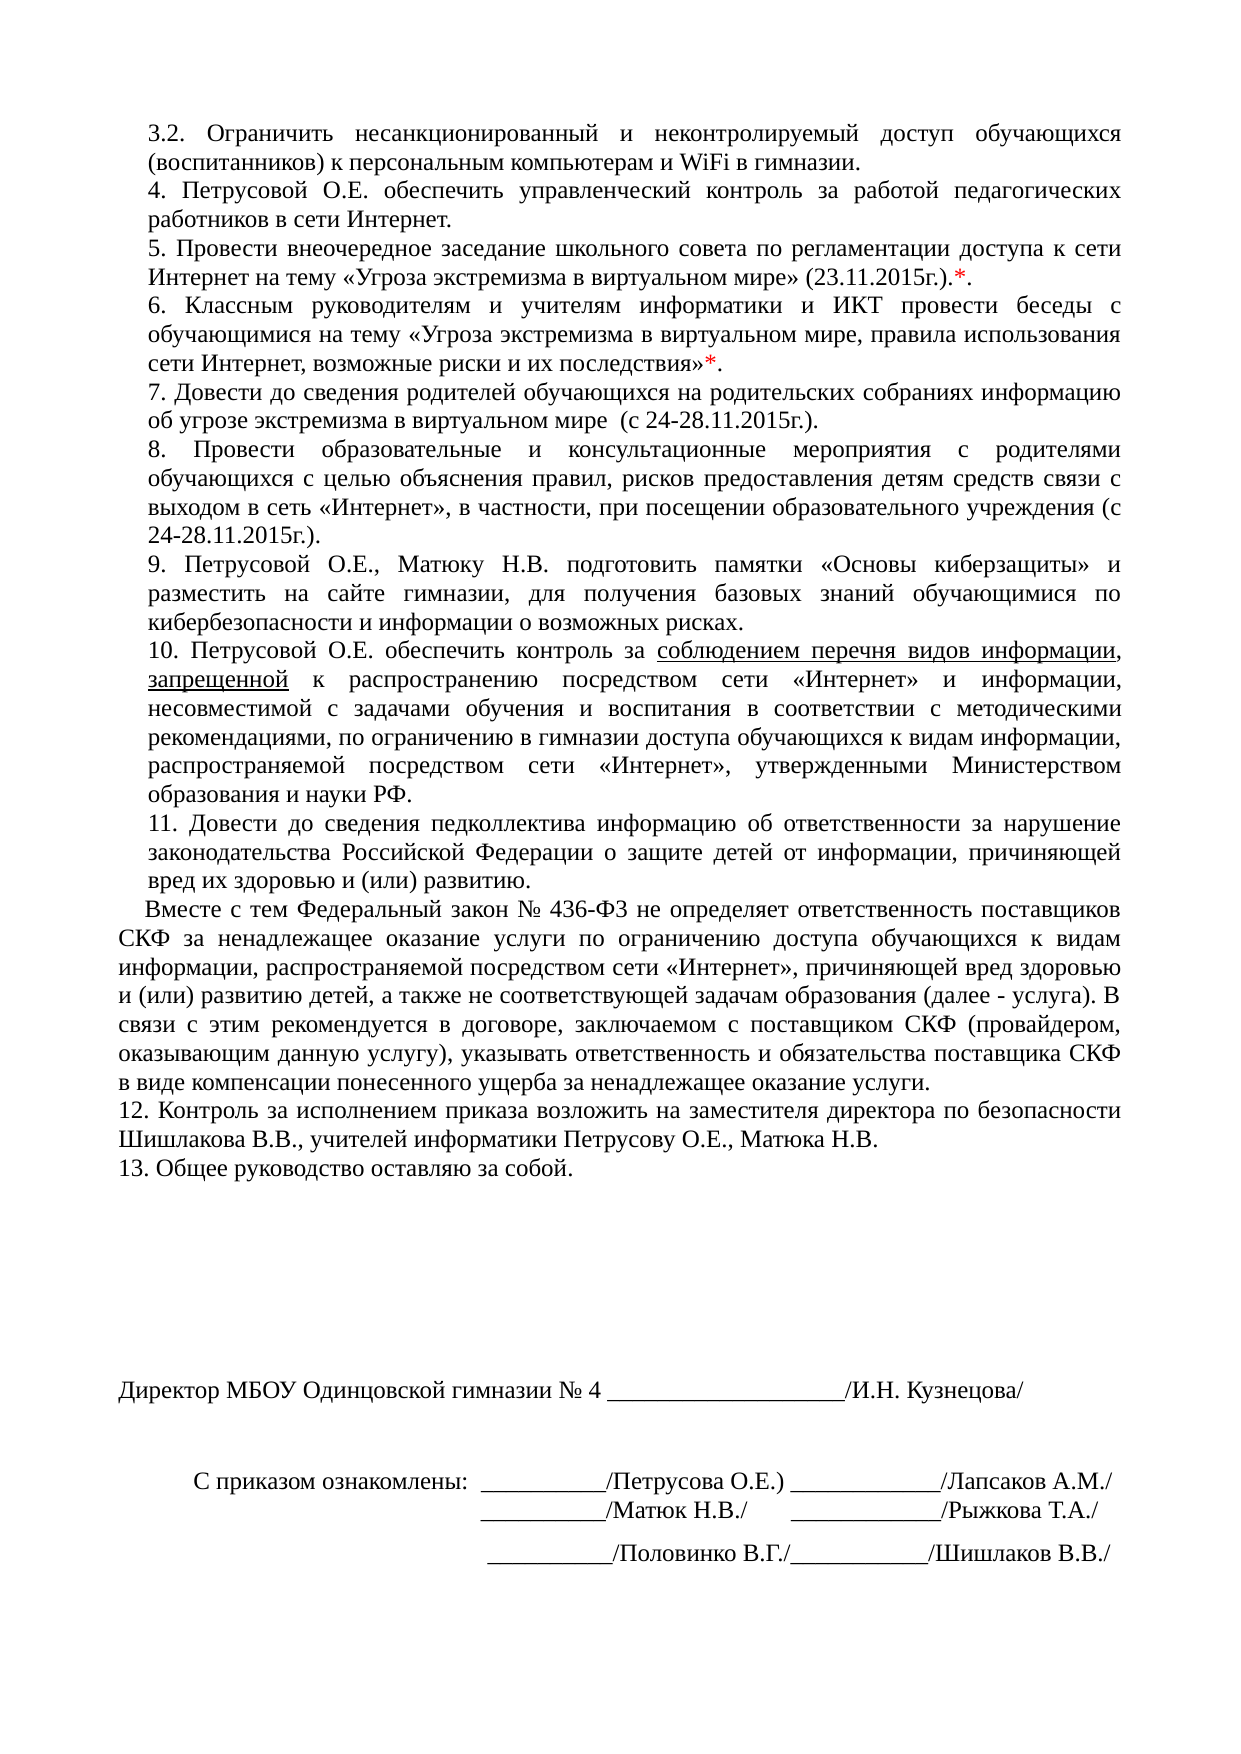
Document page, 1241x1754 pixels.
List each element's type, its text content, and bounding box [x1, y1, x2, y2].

list 4. Петрусовой О.Е. обеспечить управленческий контроль за работой педагогических работников в сети Интернет. [148, 176, 1122, 233]
list 8. Провести образовательные и консультационные мероприятия с родителями обучающихся с целью объяснения правил, рисков предоставления детям средств связи с выходом в сеть «Интернет», в частности, при посещении образовательного учреждения (с 24-28.11.2015г.). [148, 434, 1122, 549]
text С приказом ознакомлены: __________/Петрусова О.Е.) ____________/Лапсаков А.М./ [193, 1466, 1122, 1495]
text Вместе с тем Федеральный закон № 436-Ф3 не определяет ответственность поставщиков СКФ за ненадлежащее оказание услуги по ограничению доступа обучающихся к видам информации, распространяемой посредством сети «Интернет», причиняющей вред здоровью и (или) развитию детей, а также не соответствующей задачам образования (далее - услуга). В связи с этим рекомендуется в договоре, заключаемом с поставщиком СКФ (провайдером, оказывающим данную услугу), указывать ответственность и обязательства поставщика СКФ в виде компенсации понесенного ущерба за ненадлежащее оказание услуги. [118, 894, 1122, 1096]
list 11. Довести до сведения педколлектива информацию об ответственности за нарушение законодательства Российской Федерации о защите детей от информации, причиняющей вред их здоровью и (или) развитию. [148, 808, 1122, 894]
list 10. Петрусовой О.Е. обеспечить контроль за соблюдением перечня видов информации, запрещенной к распространению посредством сети «Интернет» и информации, несовместимой с задачами обучения и воспитания в соответствии с методическими рекомендациями, по ограничению в гимназии доступа обучающихся к видам информации, распространяемой посредством сети «Интернет», утвержденными Министерством образования и науки РФ. [148, 636, 1122, 808]
text Директор МБОУ Одинцовской гимназии № 4 ___________________/И.Н. Кузнецова/ [118, 1376, 1122, 1404]
list 5. Провести внеочередное заседание школьного совета по регламентации доступа к сети Интернет на тему «Угроза экстремизма в виртуальном мире» (23.11.2015г.).*. [148, 233, 1122, 291]
list 9. Петрусовой О.Е., Матюку Н.В. подготовить памятки «Основы киберзащиты» и разместить на сайте гимназии, для получения базовых знаний обучающимися по кибербезопасности и информации о возможных рисках. [148, 549, 1122, 636]
list 7. Довести до сведения родителей обучающихся на родительских собраниях информацию об угрозе экстремизма в виртуальном мире (с 24-28.11.2015г.). [148, 377, 1122, 434]
text 13. Общее руководство оставляю за собой. [118, 1153, 1122, 1182]
list 3.2. Ограничить несанкционированный и неконтролируемый доступ обучающихся (воспитанников) к персональным компьютерам и WiFi в гимназии. [148, 118, 1122, 176]
text 12. Контроль за исполнением приказа возложить на заместителя директора по безопасности Шишлакова В.В., учителей информатики Петрусову О.Е., Матюка Н.В. [118, 1096, 1122, 1153]
list 6. Классным руководителям и учителям информатики и ИКТ провести беседы с обучающимися на тему «Угроза экстремизма в виртуальном мире, правила использования сети Интернет, возможные риски и их последствия»*. [148, 291, 1122, 377]
text __________/Половинко В.Г./___________/Шишлаков В.В./ [118, 1538, 1122, 1567]
text __________/Матюк Н.В./ ____________/Рыжкова Т.А./ [118, 1495, 1122, 1524]
